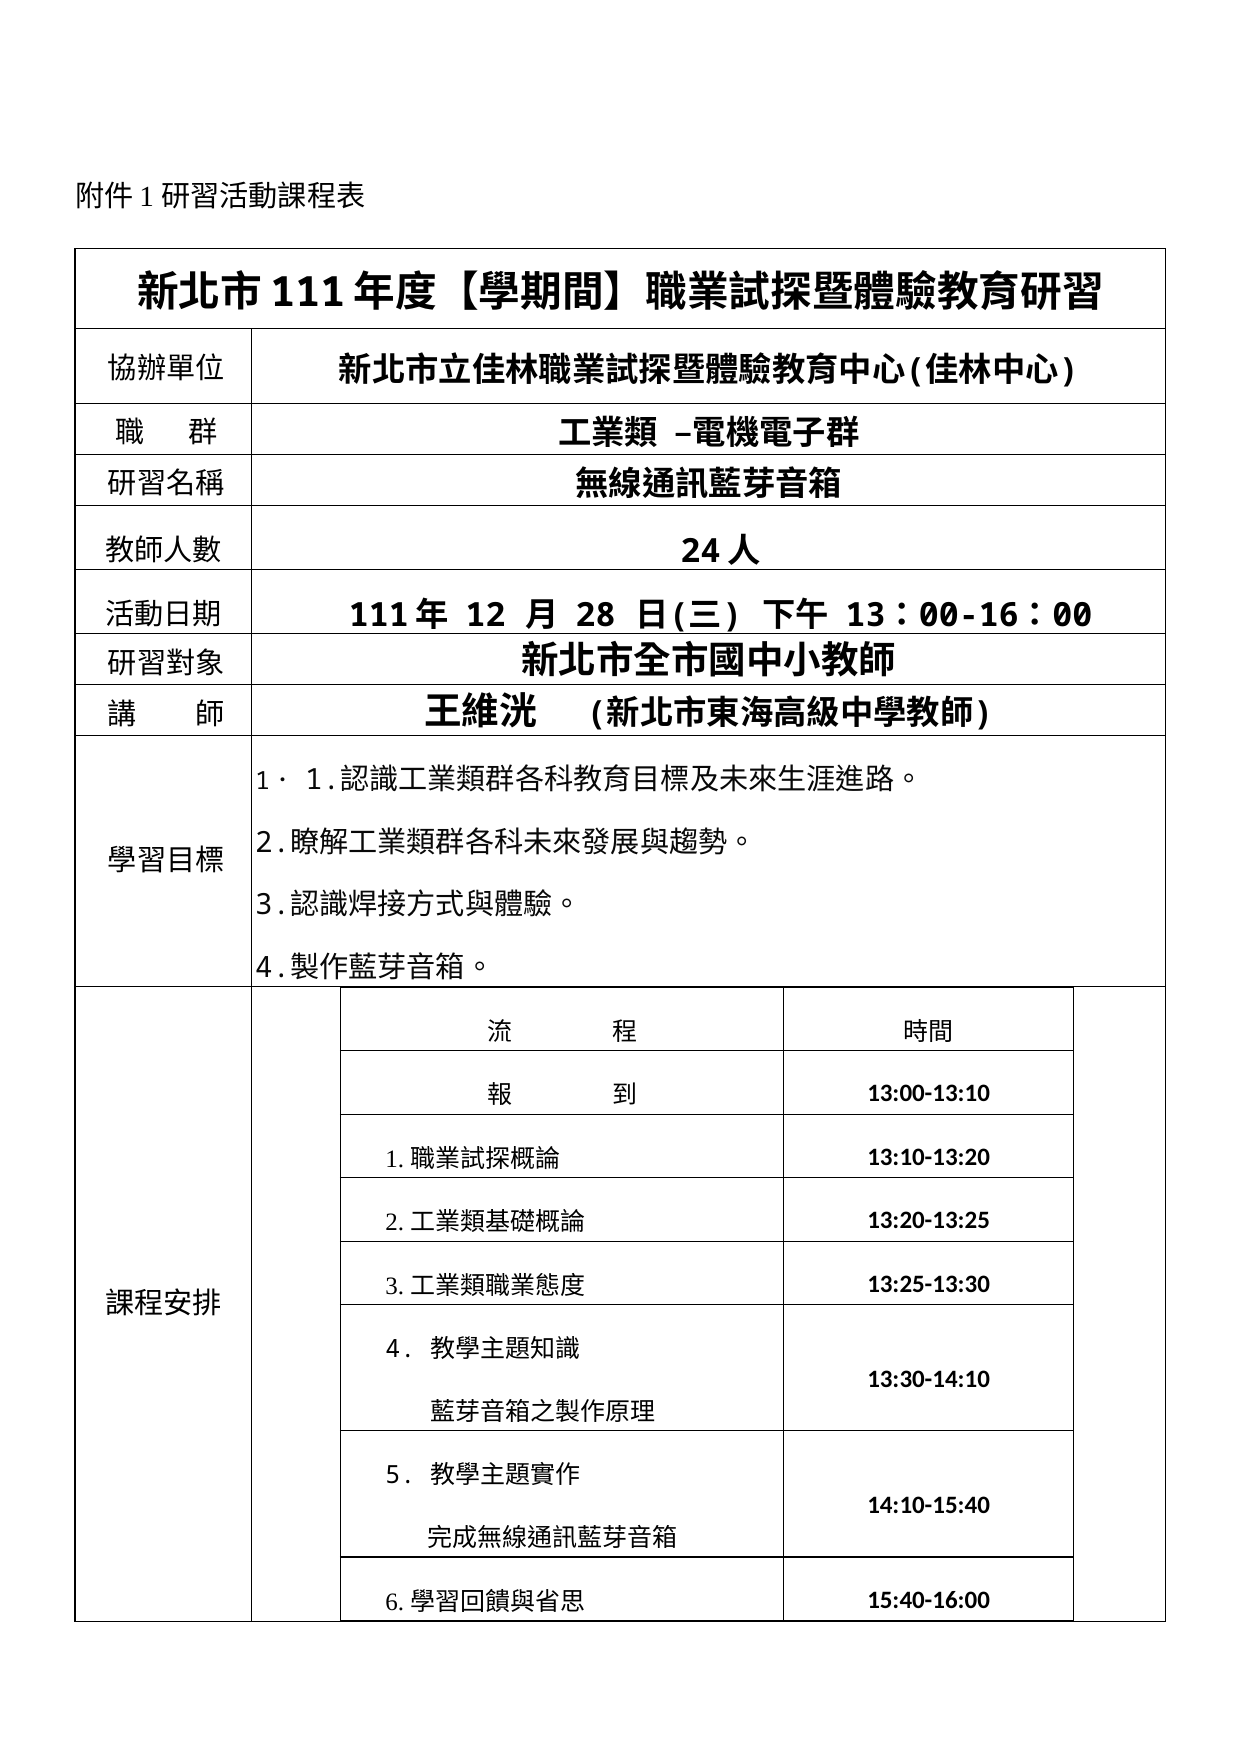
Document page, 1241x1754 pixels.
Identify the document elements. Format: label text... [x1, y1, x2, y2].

table_cell 協辦單位 [76, 329, 251, 403]
table_cell 14:10-15:40 [784, 1431, 1073, 1556]
table_cell 13:00-13:10 [784, 1051, 1073, 1114]
table_cell 課程安排 [76, 987, 251, 1621]
table_header 流 程 [341, 988, 783, 1050]
table_cell 4. 教學主題知識 藍芽音箱之製作原理 [341, 1305, 783, 1430]
table_cell 13:10-13:20 [784, 1115, 1073, 1177]
table_cell 研習名稱 [76, 455, 251, 505]
text 附件1 研習活動課程表 [75, 172, 1165, 248]
table_cell 3. 工業類職業態度 [341, 1242, 783, 1304]
table_cell [1074, 987, 1165, 1621]
table_header 新北市111年度【學期間】職業試探暨體驗教育研習 [76, 249, 1165, 328]
table_cell 講 師 [76, 685, 251, 734]
table_cell 職 群 [76, 404, 251, 454]
table_cell [252, 987, 340, 1621]
table_cell 1. 職業試探概論 [341, 1115, 783, 1177]
table_cell 工業類 –電機電子群 [252, 404, 1165, 454]
table_cell 24人 [252, 506, 1165, 569]
table_cell 王維洸 (新北市東海高級中學教師) [252, 685, 1165, 734]
table_header 時間 [784, 988, 1073, 1050]
table_cell 13:20-13:25 [784, 1178, 1073, 1241]
table_cell 2. 工業類基礎概論 [341, 1178, 783, 1241]
table_cell 1.認識工業類群各科教育目標及未來生涯進路。 2.瞭解工業類群各科未來發展與趨勢。 3.認識焊接方式與體驗。 4.製作藍芽音箱。 [252, 736, 1165, 986]
table_cell 新北市全市國中小教師 [252, 634, 1165, 683]
table_cell 教師人數 [76, 506, 251, 569]
table_cell 5. 教學主題實作 完成無線通訊藍芽音箱 [341, 1431, 783, 1556]
table_cell 報 到 [341, 1051, 783, 1114]
table_cell 6. 學習回饋與省思 [341, 1558, 783, 1620]
table_cell 15:40-16:00 [784, 1558, 1073, 1620]
table_cell 無線通訊藍芽音箱 [252, 455, 1165, 505]
table_cell 13:25-13:30 [784, 1242, 1073, 1304]
table_cell 13:30-14:10 [784, 1305, 1073, 1430]
table_cell 活動日期 [76, 570, 251, 632]
table_cell 111年 12 月 28 日(三) 下午 13：00-16：00 [252, 570, 1165, 632]
table_cell 研習對象 [76, 634, 251, 683]
table_cell 新北市立佳林職業試探暨體驗教育中心(佳林中心) [252, 329, 1165, 403]
table_cell 學習目標 [76, 736, 251, 986]
